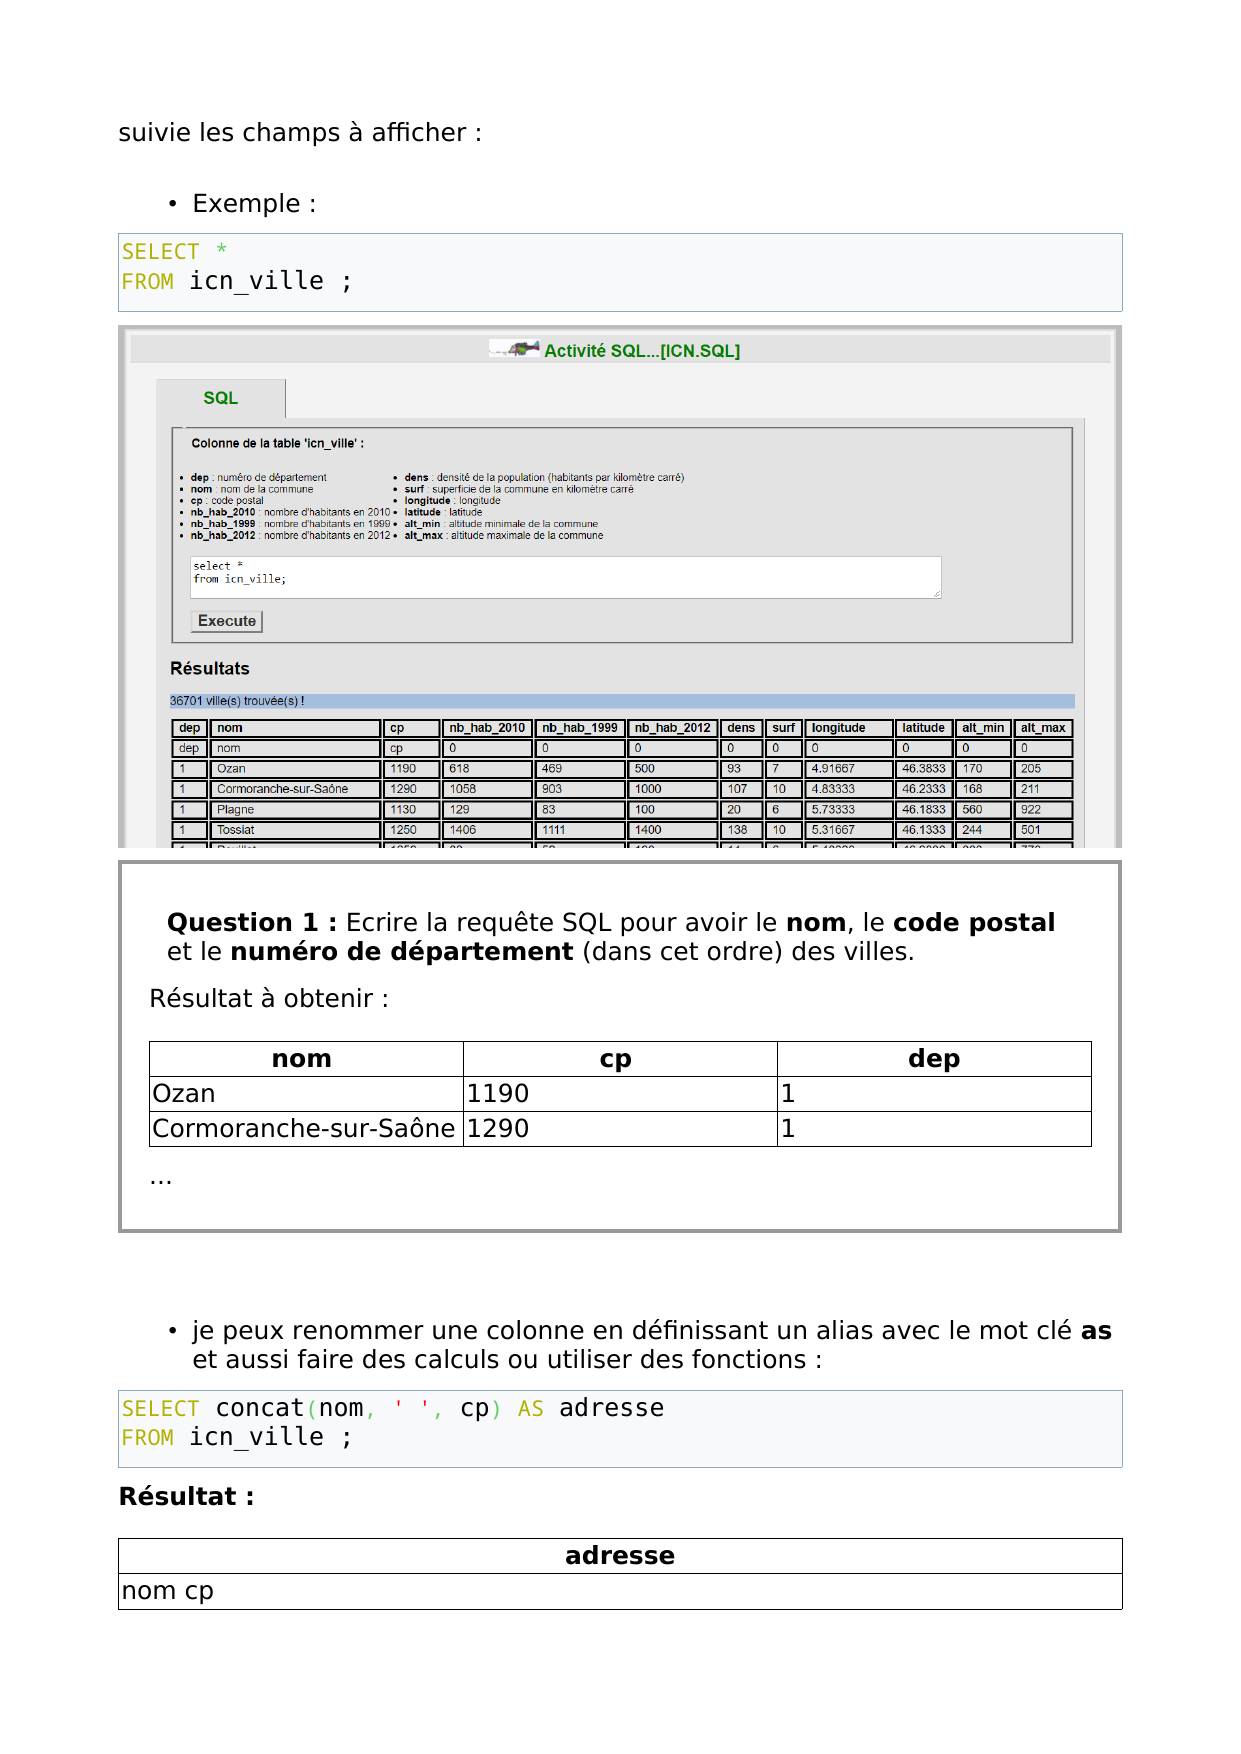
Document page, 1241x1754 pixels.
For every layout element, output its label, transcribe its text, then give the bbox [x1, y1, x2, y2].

table_header adresse [119, 1539, 1122, 1573]
table_cell Cormoranche-sur-Saône [150, 1112, 463, 1146]
table_header SELECT * FROM icn_ville ; [119, 234, 1122, 311]
text Résultat : [118, 1482, 1122, 1511]
picture [118, 325, 1123, 848]
table_cell nom cp [119, 1574, 1122, 1608]
table_header nom [150, 1042, 463, 1076]
table_header dep [778, 1042, 1091, 1076]
table_cell 1290 [464, 1112, 777, 1146]
list je peux renommer une colonne en définissant un alias avec le mot clé as et aussi faire des calculs ou utiliser des fonctions : [177, 1316, 1122, 1375]
table_cell Ozan [150, 1077, 463, 1111]
table_header SELECT concat(nom, ' ', cp) AS adresse FROM icn_ville ; [119, 1391, 1122, 1467]
text suivie les champs à afficher : [118, 118, 1122, 147]
list Exemple : [177, 189, 1122, 218]
table_cell 1190 [464, 1077, 777, 1111]
table_cell 1 [778, 1112, 1091, 1146]
table_header Question 1 : Ecrire la requête SQL pour avoir le nom, le code postal et le numéro de département (dans cet ordre) des villes. Résultat à obtenir : ... [131, 873, 1109, 1220]
table_cell 1 [778, 1077, 1091, 1111]
table_header cp [464, 1042, 777, 1076]
